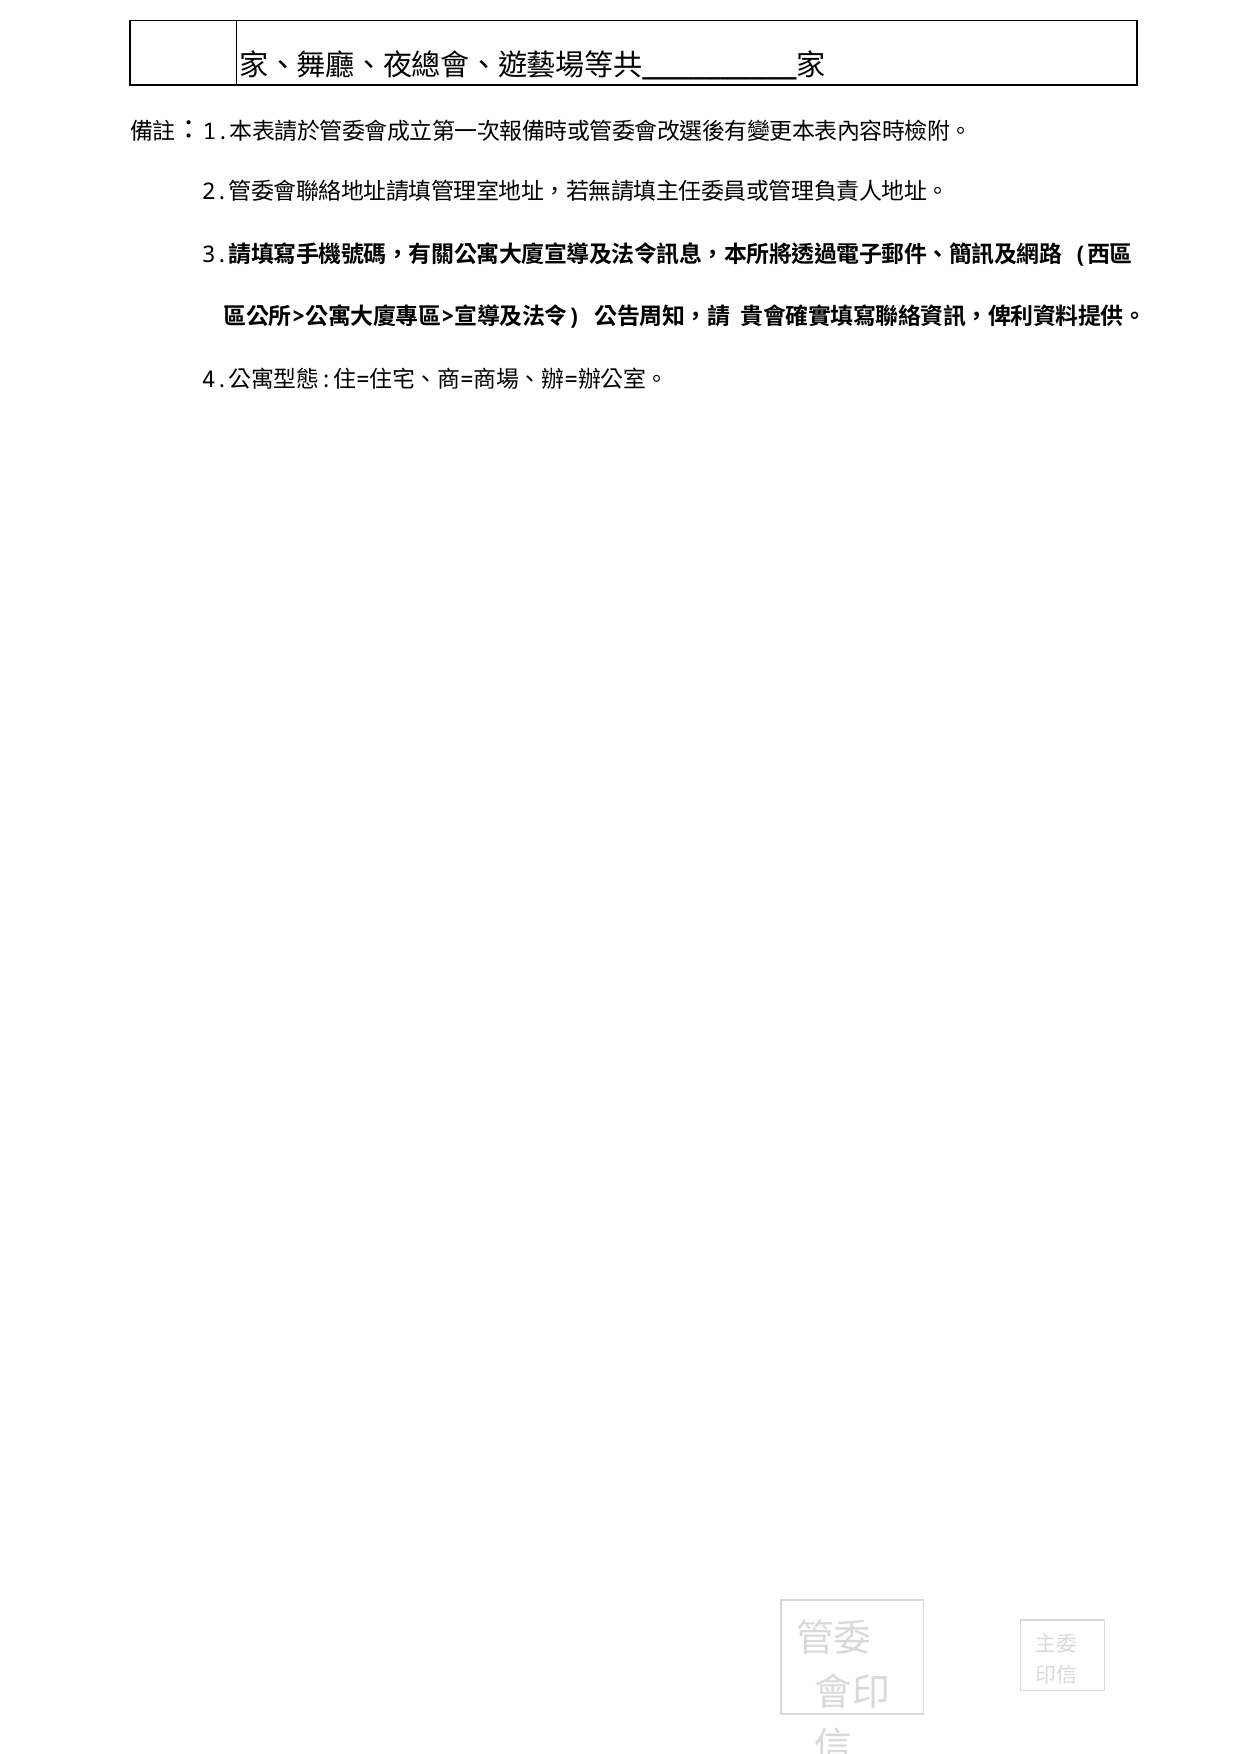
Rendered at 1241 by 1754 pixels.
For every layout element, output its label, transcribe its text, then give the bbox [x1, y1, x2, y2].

text 4.公寓型態:住=住宅、商=商場、辦=辦公室。 [202, 336, 1146, 398]
text 3.請填寫手機號碼，有關公寓大廈宣導及法令訊息，本所將透過電子郵件、簡訊及網路 (西區區公所>公寓大廈專區>宣導及法令) 公告周知，請 貴會確實填寫聯絡資訊，俾利資料提供。 [202, 211, 1146, 336]
text 備註：1.本表請於管委會成立第一次報備時或管委會改選後有變更本表內容時檢附。 [130, 86, 1146, 148]
text 2.管委會聯絡地址請填管理室地址，若無請填主任委員或管理負責人地址。 [202, 148, 1146, 211]
table_cell [131, 21, 236, 83]
table_cell 家、舞廳、夜總會、遊藝場等共_________家 [237, 21, 1136, 83]
